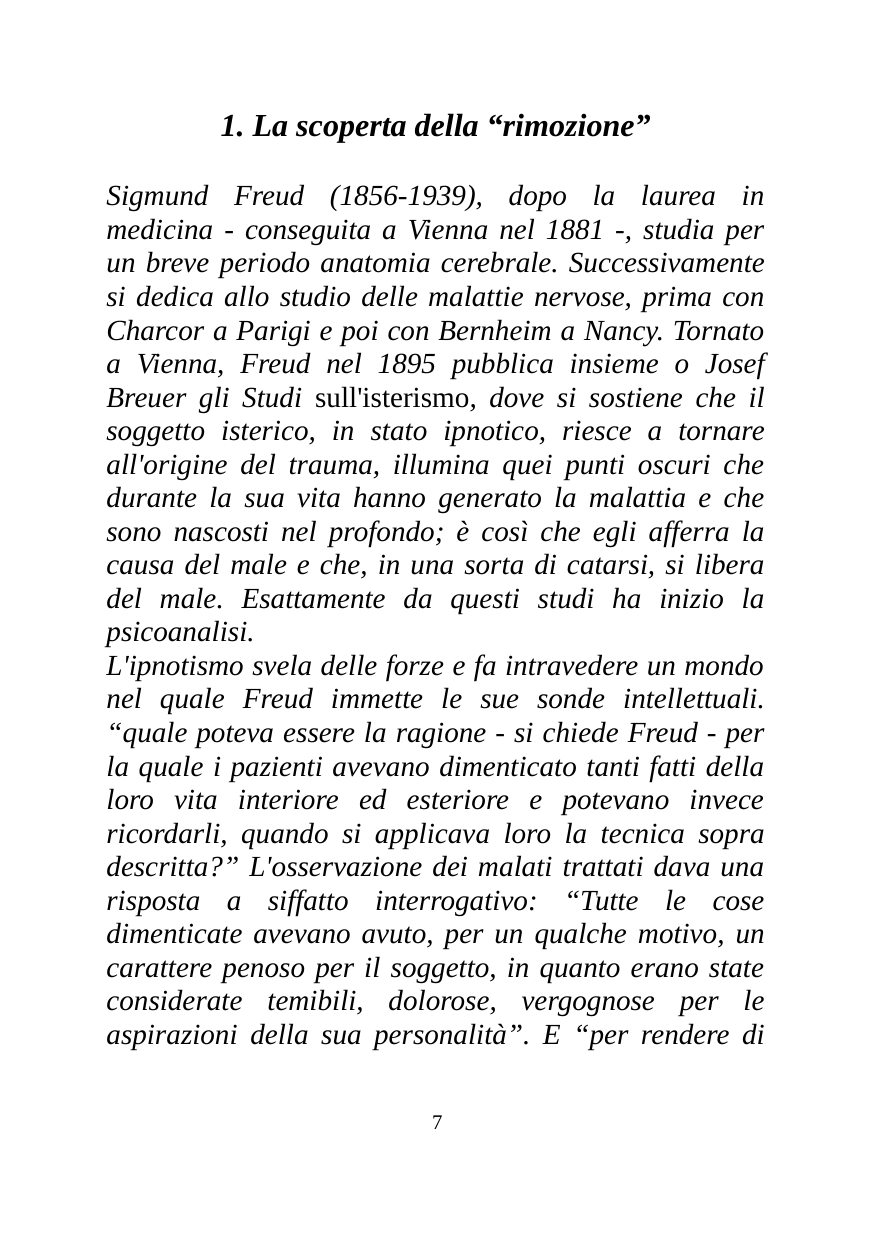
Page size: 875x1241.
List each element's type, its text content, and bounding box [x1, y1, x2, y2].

text Sigmund Freud (1856-1939), dopo la laurea in medicina - conseguita a Vienna nel 1881 -, studia per un breve periodo anatomia cerebrale. Successivamente si dedica allo studio delle malattie nervose, prima con Charcor a Parigi e poi con Bernheim a Nancy. Tornato a Vienna, Freud nel 1895 pubblica insieme o Josef Breuer gli Studi sull'isterismo, dove si sostiene che il soggetto isterico, in stato ipnotico, riesce a tornare all'origine del trauma, illumina quei punti oscuri che durante la sua vita hanno generato la malattia e che sono nascosti nel profondo; è così che egli afferra la causa del male e che, in una sorta di catarsi, si libera del male. Esattamente da questi studi ha inizio la psicoanalisi. [106, 178, 768, 648]
text L'ipnotismo svela delle forze e fa intravedere un mondo nel quale Freud immette le sue sonde intellettuali. “quale poteva essere la ragione - si chiede Freud - per la quale i pazienti avevano dimenticato tanti fatti della loro vita interiore ed esteriore e potevano invece ricordarli, quando si applicava loro la tecnica sopra descritta?” L'osservazione dei malati trattati dava una risposta a siffatto interrogativo: “Tutte le cose dimenticate avevano avuto, per un qualche motivo, un carattere penoso per il soggetto, in quanto erano state considerate temibili, dolorose, vergognose per le aspirazioni della sua personalità”. E “per rendere di [106, 648, 768, 1051]
subtitle 1. La scoperta della “rimozione” [106, 106, 768, 143]
